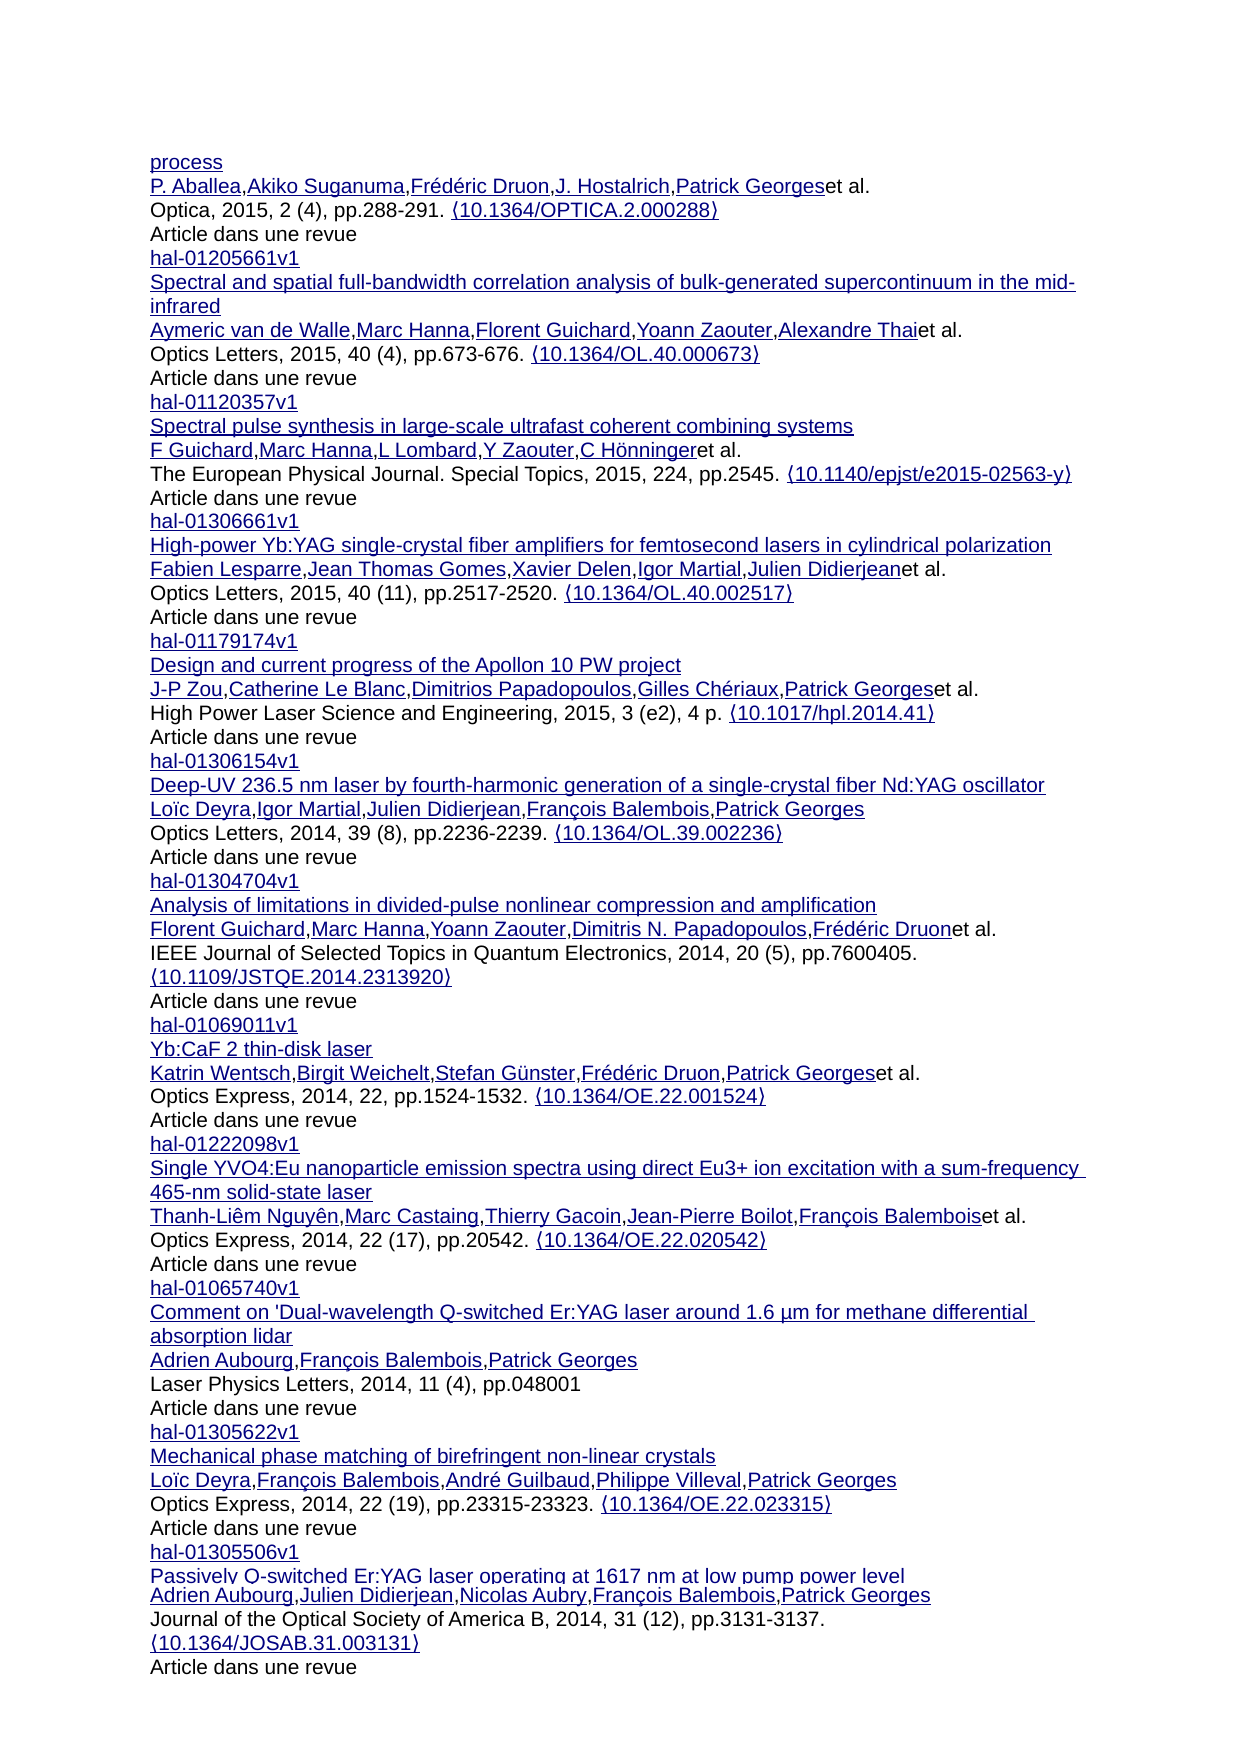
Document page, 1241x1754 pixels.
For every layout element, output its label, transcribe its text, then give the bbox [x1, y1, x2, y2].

table_cell High-power Yb:YAG single-crystal fiber amplifiers for femtosecond lasers in cylindrical polarization Fabien Lesparre,Jean Thomas Gomes,Xavier Delen,Igor Martial,Julien Didierjeanet al. Optics Letters, 2015, 40 (11), pp.2517-2520. ⟨10.1364/OL.40.002517⟩ Article dans une revue hal-01179174v1 [150, 533, 1090, 653]
table_cell Comment on 'Dual-wavelength Q-switched Er:YAG laser around 1.6 µm for methane differential absorption lidar Adrien Aubourg,François Balembois,Patrick Georges Laser Physics Letters, 2014, 11 (4), pp.048001 Article dans une revue hal-01305622v1 [150, 1300, 1090, 1444]
table_cell Single YVO4:Eu nanoparticle emission spectra using direct Eu3+ ion excitation with a sum-frequency 465-nm solid-state laser Thanh-Liêm Nguyên,Marc Castaing,Thierry Gacoin,Jean-Pierre Boilot,François Balemboiset al. Optics Express, 2014, 22 (17), pp.20542. ⟨10.1364/OE.22.020542⟩ Article dans une revue hal-01065740v1 [150, 1156, 1090, 1300]
table_cell Analysis of limitations in divided-pulse nonlinear compression and amplification Florent Guichard,Marc Hanna,Yoann Zaouter,Dimitris N. Papadopoulos,Frédéric Druonet al. IEEE Journal of Selected Topics in Quantum Electronics, 2014, 20 (5), pp.7600405. ⟨10.1109/JSTQE.2014.2313920⟩ Article dans une revue hal-01069011v1 [150, 893, 1090, 1036]
table_cell process P. Aballea,Akiko Suganuma,Frédéric Druon,J. Hostalrich,Patrick Georgeset al. Optica, 2015, 2 (4), pp.288-291. ⟨10.1364/OPTICA.2.000288⟩ Article dans une revue hal-01205661v1 [150, 150, 1090, 270]
table_cell Spectral pulse synthesis in large-scale ultrafast coherent combining systems F Guichard,Marc Hanna,L Lombard,Y Zaouter,C Hönningeret al. The European Physical Journal. Special Topics, 2015, 224, pp.2545. ⟨10.1140/epjst/e2015-02563-y⟩ Article dans une revue hal-01306661v1 [150, 414, 1090, 533]
table_cell Yb:CaF 2 thin-disk laser Katrin Wentsch,Birgit Weichelt,Stefan Günster,Frédéric Druon,Patrick Georgeset al. Optics Express, 2014, 22, pp.1524-1532. ⟨10.1364/OE.22.001524⟩ Article dans une revue hal-01222098v1 [150, 1036, 1090, 1156]
table_cell Design and current progress of the Apollon 10 PW project J-P Zou,Catherine Le Blanc,Dimitrios Papadopoulos,Gilles Chériaux,Patrick Georgeset al. High Power Laser Science and Engineering, 2015, 3 (e2), 4 p. ⟨10.1017/hpl.2014.41⟩ Article dans une revue hal-01306154v1 [150, 653, 1090, 773]
table_cell Passively Q-switched Er:YAG laser operating at 1617 nm at low pump power level Adrien Aubourg,Julien Didierjean,Nicolas Aubry,François Balembois,Patrick Georges Journal of the Optical Society of America B, 2014, 31 (12), pp.3131-3137. ⟨10.1364/JOSAB.31.003131⟩ Article dans une revue [150, 1564, 1090, 1679]
table_cell Spectral and spatial full-bandwidth correlation analysis of bulk-generated supercontinuum in the mid-infrared Aymeric van de Walle,Marc Hanna,Florent Guichard,Yoann Zaouter,Alexandre Thaiet al. Optics Letters, 2015, 40 (4), pp.673-676. ⟨10.1364/OL.40.000673⟩ Article dans une revue hal-01120357v1 [150, 270, 1090, 413]
table_cell Mechanical phase matching of birefringent non-linear crystals Loïc Deyra,François Balembois,André Guilbaud,Philippe Villeval,Patrick Georges Optics Express, 2014, 22 (19), pp.23315-23323. ⟨10.1364/OE.22.023315⟩ Article dans une revue hal-01305506v1 [150, 1444, 1090, 1563]
table_cell Deep-UV 236.5 nm laser by fourth-harmonic generation of a single-crystal fiber Nd:YAG oscillator Loïc Deyra,Igor Martial,Julien Didierjean,François Balembois,Patrick Georges Optics Letters, 2014, 39 (8), pp.2236-2239. ⟨10.1364/OL.39.002236⟩ Article dans une revue hal-01304704v1 [150, 773, 1090, 893]
